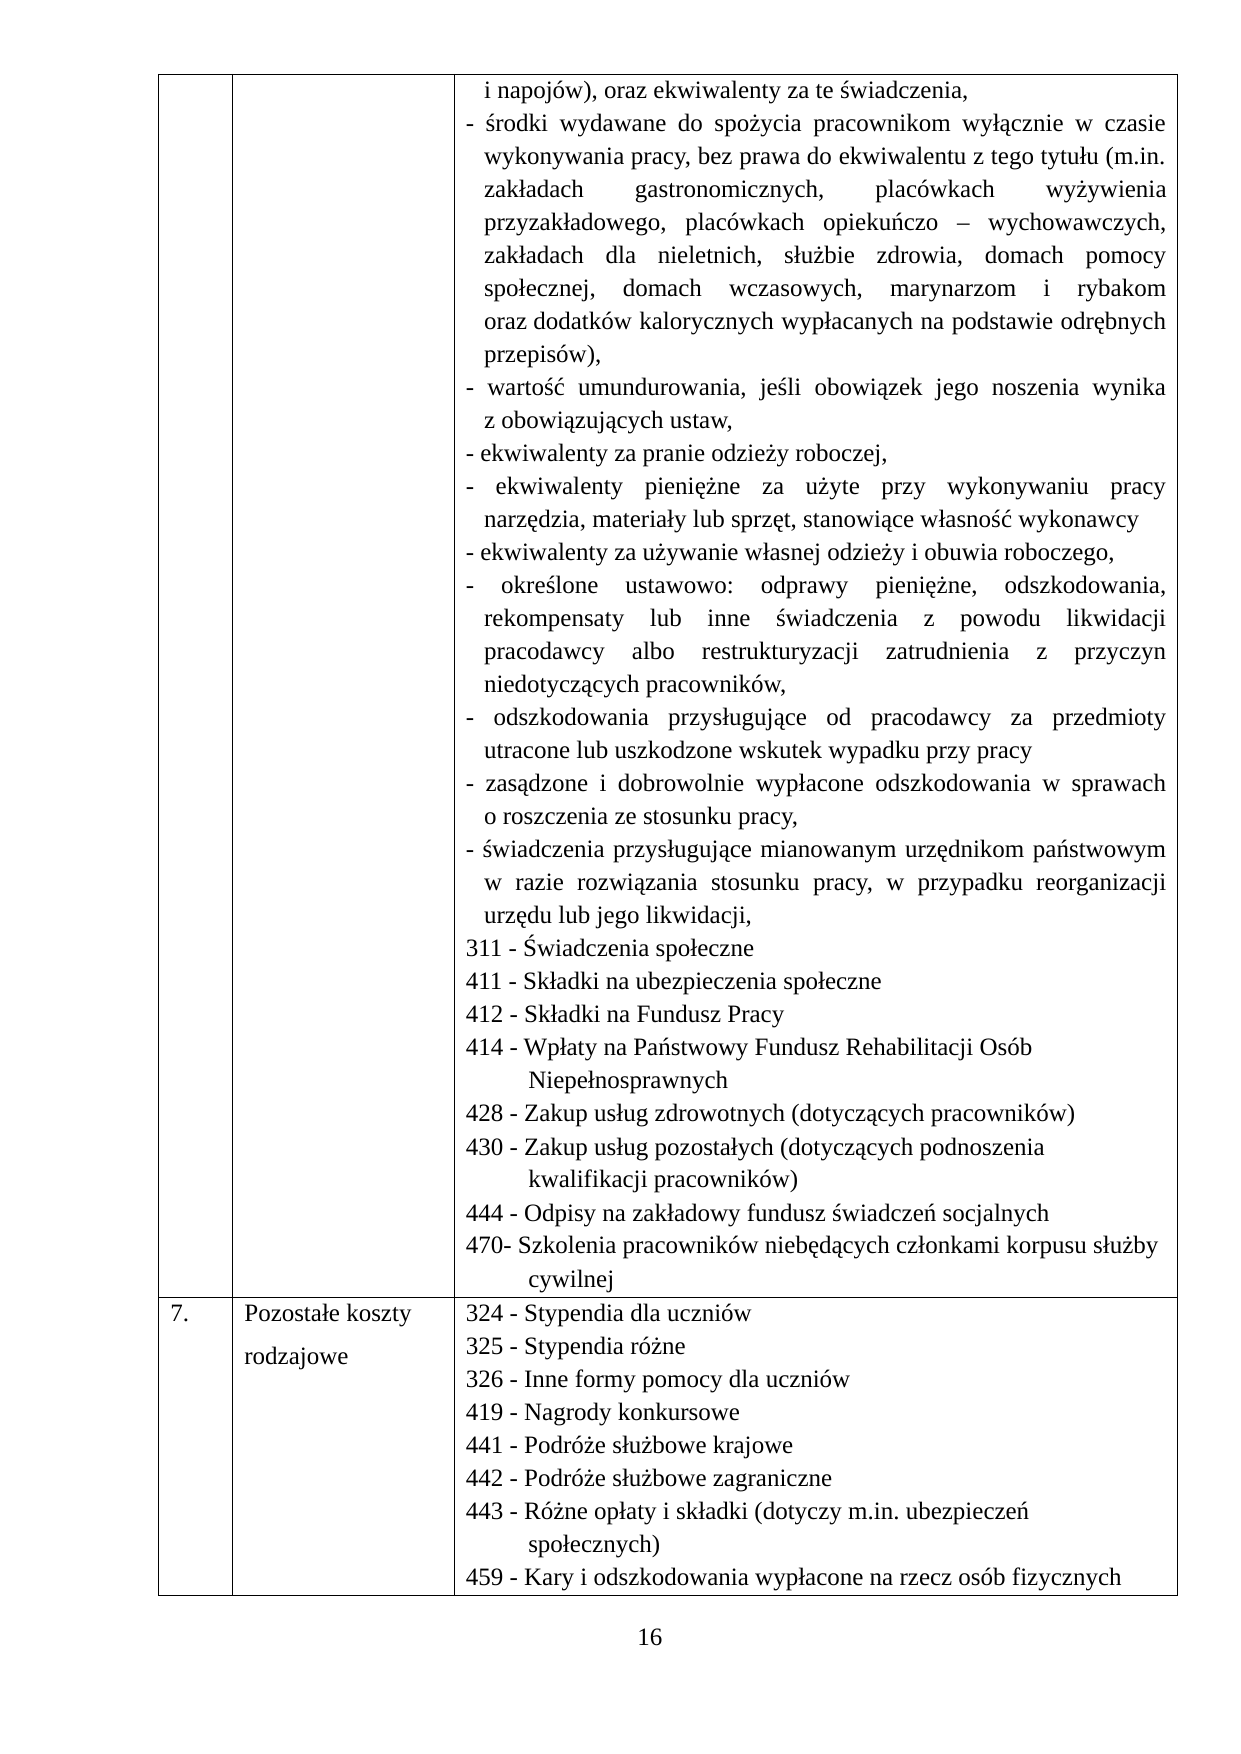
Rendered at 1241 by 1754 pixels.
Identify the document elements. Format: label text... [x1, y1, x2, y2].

table_cell [159, 75, 232, 1297]
table_cell Pozostałe koszty rodzajowe [233, 1298, 454, 1595]
table_cell 7. [159, 1298, 232, 1595]
table_cell 324 - Stypendia dla uczniów 325 - Stypendia różne 326 - Inne formy pomocy dla uczniów 419 - Nagrody konkursowe 441 - Podróże służbowe krajowe 442 - Podróże służbowe zagraniczne 443 - Różne opłaty i składki (dotyczy m.in. ubezpieczeń społecznych) 459 - Kary i odszkodowania wypłacone na rzecz osób fizycznych [455, 1298, 1177, 1595]
table_cell i napojów), oraz ekwiwalenty za te świadczenia, - środki wydawane do spożycia pracownikom wyłącznie w czasie wykonywania pracy, bez prawa do ekwiwalentu z tego tytułu (m.in. zakładach gastronomicznych, placówkach wyżywienia przyzakładowego, placówkach opiekuńczo – wychowawczych, zakładach dla nieletnich, służbie zdrowia, domach pomocy społecznej, domach wczasowych, marynarzom i rybakom oraz dodatków kalorycznych wypłacanych na podstawie odrębnych przepisów), - wartość umundurowania, jeśli obowiązek jego noszenia wynika z obowiązujących ustaw, - ekwiwalenty za pranie odzieży roboczej, - ekwiwalenty pieniężne za użyte przy wykonywaniu pracy narzędzia, materiały lub sprzęt, stanowiące własność wykonawcy - ekwiwalenty za używanie własnej odzieży i obuwia roboczego, - określone ustawowo: odprawy pieniężne, odszkodowania, rekompensaty lub inne świadczenia z powodu likwidacji pracodawcy albo restrukturyzacji zatrudnienia z przyczyn niedotyczących pracowników, - odszkodowania przysługujące od pracodawcy za przedmioty utracone lub uszkodzone wskutek wypadku przy pracy - zasądzone i dobrowolnie wypłacone odszkodowania w sprawach o roszczenia ze stosunku pracy, - świadczenia przysługujące mianowanym urzędnikom państwowym w razie rozwiązania stosunku pracy, w przypadku reorganizacji urzędu lub jego likwidacji, 311 - Świadczenia społeczne 411 - Składki na ubezpieczenia społeczne 412 - Składki na Fundusz Pracy 414 - Wpłaty na Państwowy Fundusz Rehabilitacji Osób Niepełnosprawnych 428 - Zakup usług zdrowotnych (dotyczących pracowników) 430 - Zakup usług pozostałych (dotyczących podnoszenia kwalifikacji pracowników) 444 - Odpisy na zakładowy fundusz świadczeń socjalnych 470- Szkolenia pracowników niebędących członkami korpusu służby cywilnej [455, 75, 1177, 1297]
table_cell [233, 75, 454, 1297]
